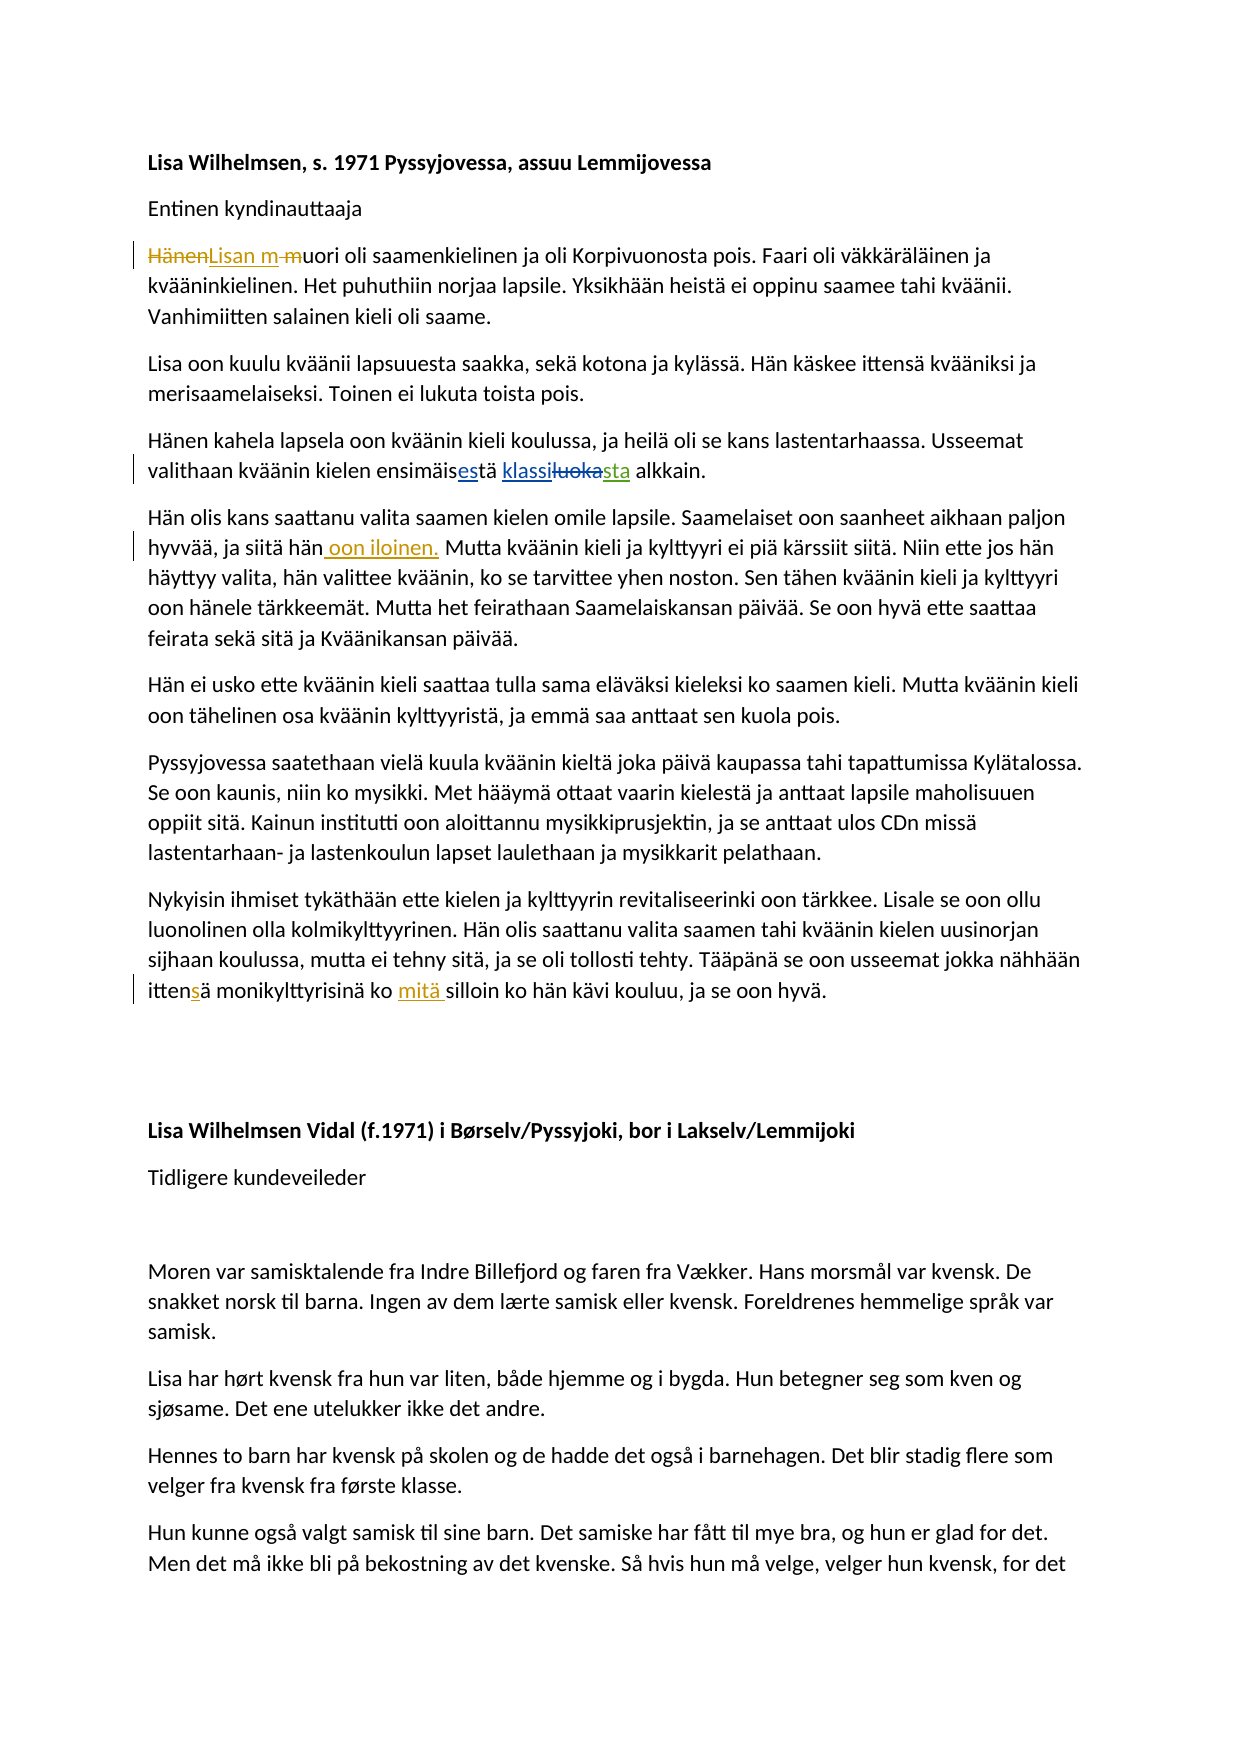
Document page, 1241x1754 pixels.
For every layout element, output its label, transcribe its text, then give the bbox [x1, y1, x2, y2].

text Lisa har hørt kvensk fra hun var liten, både hjemme og i bygda. Hun betegner seg som kven og sjøsame. Det ene utelukker ikke det andre. [148, 1364, 1093, 1422]
text Entinen kyndinauttaaja [148, 194, 1093, 222]
text Lisa oon kuulu kväänii lapsuuesta saakka, sekä kotona ja kylässä. Hän käskee ittensä kvääniksi ja merisaamelaiseksi. Toinen ei lukuta toista pois. [148, 349, 1093, 407]
text Hennes to barn har kvensk på skolen og de hadde det også i barnehagen. Det blir stadig flere som velger fra kvensk fra første klasse. [148, 1441, 1093, 1499]
text Pyssyjovessa saatethaan vielä kuula kväänin kieltä joka päivä kaupassa tahi tapattumissa Kylätalossa. Se oon kaunis, niin ko mysikki. Met hääymä ottaat vaarin kielestä ja anttaat lapsile maholisuuen oppiit sitä. Kainun institutti oon aloittannu mysikkiprusjektin, ja se anttaat ulos CDn missä lastentarhaan- ja lastenkoulun lapset laulethaan ja mysikkarit pelathaan. [148, 748, 1093, 866]
text Hun kunne også valgt samisk til sine barn. Det samiske har fått til mye bra, og hun er glad for det. Men det må ikke bli på bekostning av det kvenske. Så hvis hun må velge, velger hun kvensk, for det [148, 1518, 1093, 1577]
text Hänen kahela lapsela oon kväänin kieli koulussa, ja heilä oli se kans lastentarhaassa. Usseemat valithaan kväänin kielen ensimäisestä klassista alkkain. [148, 426, 1093, 484]
text Hän ei usko ette kväänin kieli saattaa tulla sama eläväksi kieleksi ko saamen kieli. Mutta kväänin kieli oon tähelinen osa kväänin kylttyyristä, ja emmä saa anttaat sen kuola pois. [148, 671, 1093, 729]
text Lisa Wilhelmsen Vidal (f.1971) i Børselv/Pyssyjoki, bor i Lakselv/Lemmijoki [148, 1116, 1093, 1144]
text Moren var samisktalende fra Indre Billefjord og faren fra Vækker. Hans morsmål var kvensk. De snakket norsk til barna. Ingen av dem lærte samisk eller kvensk. Foreldrenes hemmelige språk var samisk. [148, 1257, 1093, 1345]
text Lisan muori oli saamenkielinen ja oli Korpivuonosta pois. Faari oli väkkäräläinen ja kvääninkielinen. Het puhuthiin norjaa lapsile. Yksikhään heistä ei oppinu saamee tahi kväänii. Vanhimiitten salainen kieli oli saame. [148, 241, 1093, 330]
text Lisa Wilhelmsen, s. 1971 Pyssyjovessa, assuu Lemmijovessa [148, 148, 1093, 176]
text Tidligere kundeveileder [148, 1163, 1093, 1191]
text Hän olis kans saattanu valita saamen kielen omile lapsile. Saamelaiset oon saanheet aikhaan paljon hyvvää, ja siitä hän oon iloinen. Mutta kväänin kieli ja kylttyyri ei piä kärssiit siitä. Niin ette jos hän häyttyy valita, hän valittee kväänin, ko se tarvittee yhen noston. Sen tähen kväänin kieli ja kylttyyri oon hänele tärkkeemät. Mutta het feirathaan Saamelaiskansan päivää. Se oon hyvä ette saattaa feirata sekä sitä ja Kväänikansan päivää. [148, 503, 1093, 652]
text Nykyisin ihmiset tykäthään ette kielen ja kylttyyrin revitaliseerinki oon tärkkee. Lisale se oon ollu luonolinen olla kolmikylttyyrinen. Hän olis saattanu valita saamen tahi kväänin kielen uusinorjan sijhaan koulussa, mutta ei tehny sitä, ja se oli tollosti tehty. Tääpänä se oon usseemat jokka nähhään ittensä monikylttyrisinä ko mitä silloin ko hän kävi kouluu, ja se oon hyvä. [148, 885, 1093, 1004]
